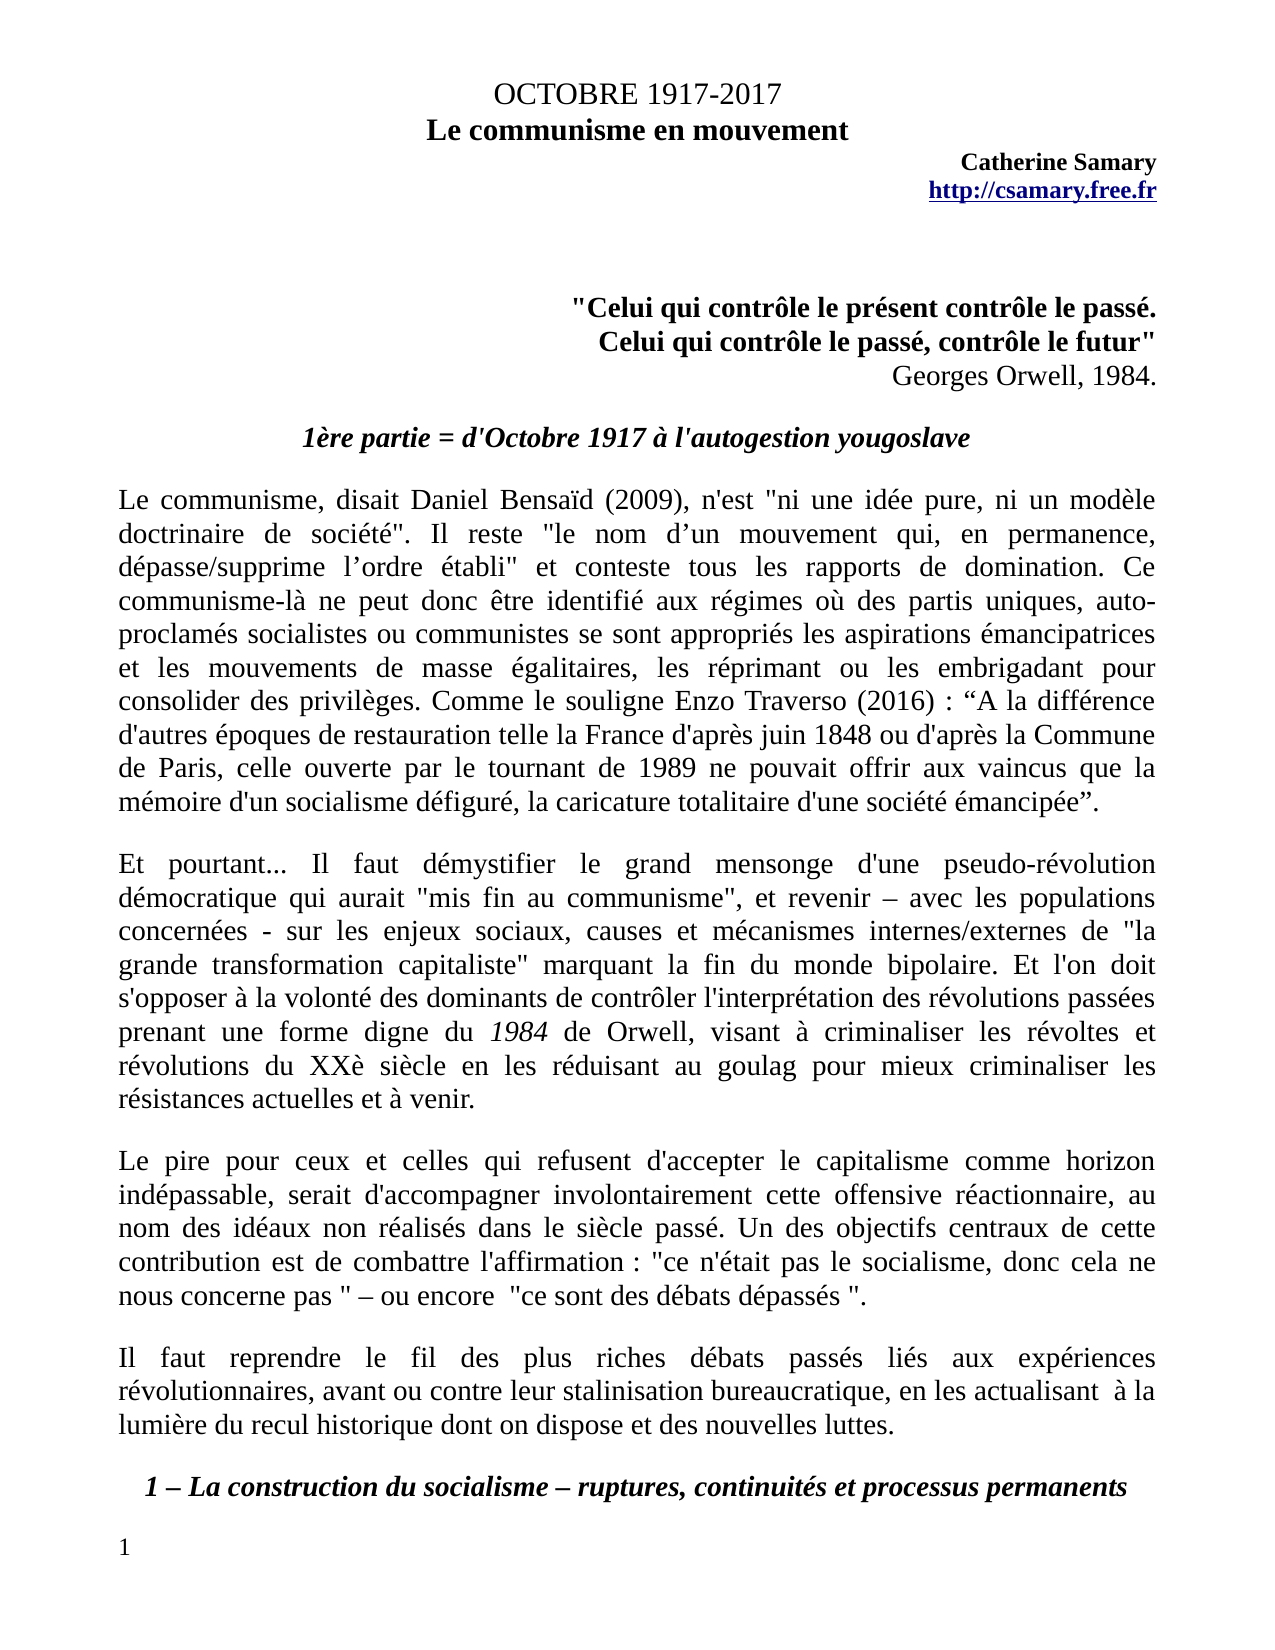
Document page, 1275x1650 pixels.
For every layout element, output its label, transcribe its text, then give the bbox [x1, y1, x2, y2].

text "Celui qui contrôle le présent contrôle le passé. [192, 291, 1157, 324]
text Le communisme en mouvement [118, 111, 1157, 147]
text 1ère partie = d'Octobre 1917 à l'autogestion yougoslave [118, 420, 1157, 453]
text Et pourtant... Il faut démystifier le grand mensonge d'une pseudo-révolution démocratique qui aurait "mis fin au communisme", et revenir – avec les populations concernées - sur les enjeux sociaux, causes et mécanismes internes/externes de "la grande transformation capitaliste" marquant la fin du monde bipolaire. Et l'on doit s'opposer à la volonté des dominants de contrôler l'interprétation des révolutions passées prenant une forme digne du 1984 de Orwell, visant à criminaliser les révoltes et révolutions du XXè siècle en les réduisant au goulag pour mieux criminaliser les résistances actuelles et à venir. [118, 846, 1157, 1115]
text OCTOBRE 1917-2017 [118, 75, 1157, 111]
text Catherine Samary [118, 147, 1157, 176]
text 1 – La construction du socialisme – ruptures, continuités et processus permanents [118, 1469, 1157, 1503]
text Le communisme, disait Daniel Bensaïd (2009), n'est "ni une idée pure, ni un modèle doctrinaire de société". Il reste "le nom d’un mouvement qui, en permanence, dépasse/supprime l’ordre établi" et conteste tous les rapports de domination. Ce communisme-là ne peut donc être identifié aux régimes où des partis uniques, auto-proclamés socialistes ou communistes se sont appropriés les aspirations émancipatrices et les mouvements de masse égalitaires, les réprimant ou les embrigadant pour consolider des privilèges. Comme le souligne Enzo Traverso (2016) : “A la différence d'autres époques de restauration telle la France d'après juin 1848 ou d'après la Commune de Paris, celle ouverte par le tournant de 1989 ne pouvait offrir aux vaincus que la mémoire d'un socialisme défiguré, la caricature totalitaire d'une société émancipée”. [118, 482, 1157, 818]
text Le pire pour ceux et celles qui refusent d'accepter le capitalisme comme horizon indépassable, serait d'accompagner involontairement cette offensive réactionnaire, au nom des idéaux non réalisés dans le siècle passé. Un des objectifs centraux de cette contribution est de combattre l'affirmation : "ce n'était pas le socialisme, donc cela ne nous concerne pas " – ou encore "ce sont des débats dépassés ". [118, 1143, 1157, 1311]
text Il faut reprendre le fil des plus riches débats passés liés aux expériences révolutionnaires, avant ou contre leur stalinisation bureaucratique, en les actualisant à la lumière du recul historique dont on dispose et des nouvelles luttes. [118, 1340, 1157, 1441]
text Georges Orwell, 1984. [192, 358, 1157, 391]
text http://csamary.free.fr [118, 176, 1157, 204]
text Celui qui contrôle le passé, contrôle le futur" [192, 324, 1157, 358]
